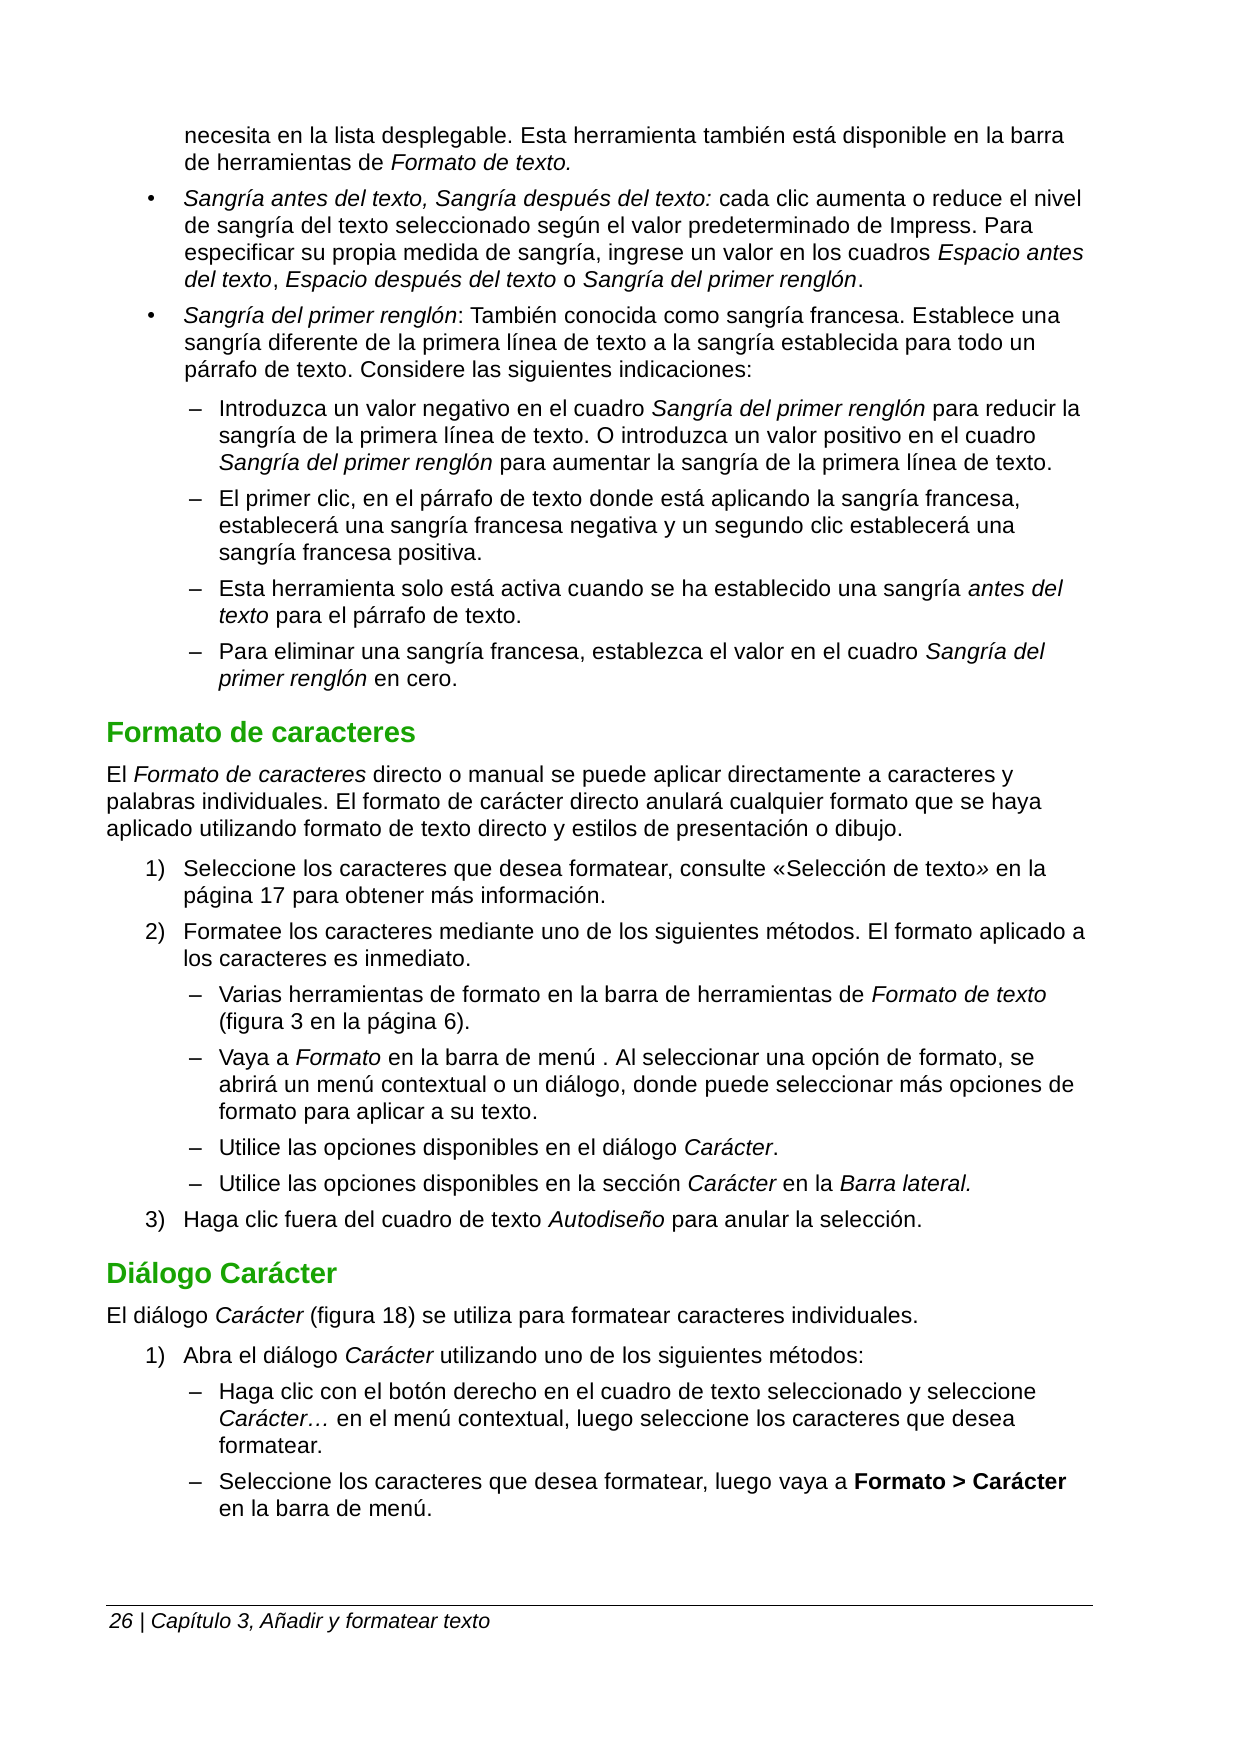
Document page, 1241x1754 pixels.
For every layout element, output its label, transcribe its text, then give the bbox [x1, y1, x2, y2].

list Haga clic con el botón derecho en el cuadro de texto seleccionado y seleccione Carácter… en el menú contextual, luego seleccione los caracteres que desea formatear. [189, 1377, 1093, 1458]
list Abra el diálogo Carácter utilizando uno de los siguientes métodos: [165, 1341, 1093, 1368]
subtitle Diálogo Carácter [106, 1256, 1093, 1290]
list El primer clic, en el párrafo de texto donde está aplicando la sangría francesa, establecerá una sangría francesa negativa y un segundo clic establecerá una sangría francesa positiva. [189, 484, 1093, 566]
list Formatee los caracteres mediante uno de los siguientes métodos. El formato aplicado a los caracteres es inmediato. [165, 917, 1093, 972]
list Seleccione los caracteres que desea formatear, luego vaya a Formato > Carácter en la barra de menú. [189, 1467, 1093, 1521]
list Haga clic fuera del cuadro de texto Autodiseño para anular la selección. [165, 1205, 1093, 1232]
text El Formato de caracteres directo o manual se puede aplicar directamente a caracteres y palabras individuales. El formato de carácter directo anulará cualquier formato que se haya aplicado utilizando formato de texto directo y estilos de presentación o dibujo. [106, 761, 1093, 842]
list Utilice las opciones disponibles en la sección Carácter en la Barra lateral. [189, 1169, 1093, 1197]
list Sangría antes del texto, Sangría después del texto: cada clic aumenta o reduce el nivel de sangría del texto seleccionado según el valor predeterminado de Impress. Para especificar su propia medida de sangría, ingrese un valor en los cuadros Espacio antes del texto, Espacio después del texto o Sangría del primer renglón. [144, 181, 1093, 292]
list Introduzca un valor negativo en el cuadro Sangría del primer renglón para reducir la sangría de la primera línea de texto. O introduzca un valor positivo en el cuadro Sangría del primer renglón para aumentar la sangría de la primera línea de texto. [189, 394, 1093, 476]
list Utilice las opciones disponibles en el diálogo Carácter. [189, 1133, 1093, 1161]
text El diálogo Carácter (figura 18) se utiliza para formatear caracteres individuales. [106, 1301, 1093, 1328]
list Sangría del primer renglón: También conocida como sangría francesa. Establece una sangría diferente de la primera línea de texto a la sangría establecida para todo un párrafo de texto. Considere las siguientes indicaciones: [144, 298, 1093, 385]
list Para eliminar una sangría francesa, establezca el valor en el cuadro Sangría del primer renglón en cero. [189, 637, 1093, 692]
list Varias herramientas de formato en la barra de herramientas de Formato de texto (figura 3 en la página 6). [189, 980, 1093, 1034]
list Esta herramienta solo está activa cuando se ha establecido una sangría antes del texto para el párrafo de texto. [189, 574, 1093, 629]
list Vaya a Formato en la barra de menú . Al seleccionar una opción de formato, se abrirá un menú contextual o un diálogo, donde puede seleccionar más opciones de formato para aplicar a su texto. [189, 1043, 1093, 1125]
list necesita en la lista desplegable. Esta herramienta también está disponible en la barra de herramientas de Formato de texto. [144, 118, 1093, 175]
subtitle Formato de caracteres [106, 715, 1093, 749]
list Seleccione los caracteres que desea formatear, consulte «Selección de texto» en la página 17 para obtener más información. [165, 854, 1093, 908]
